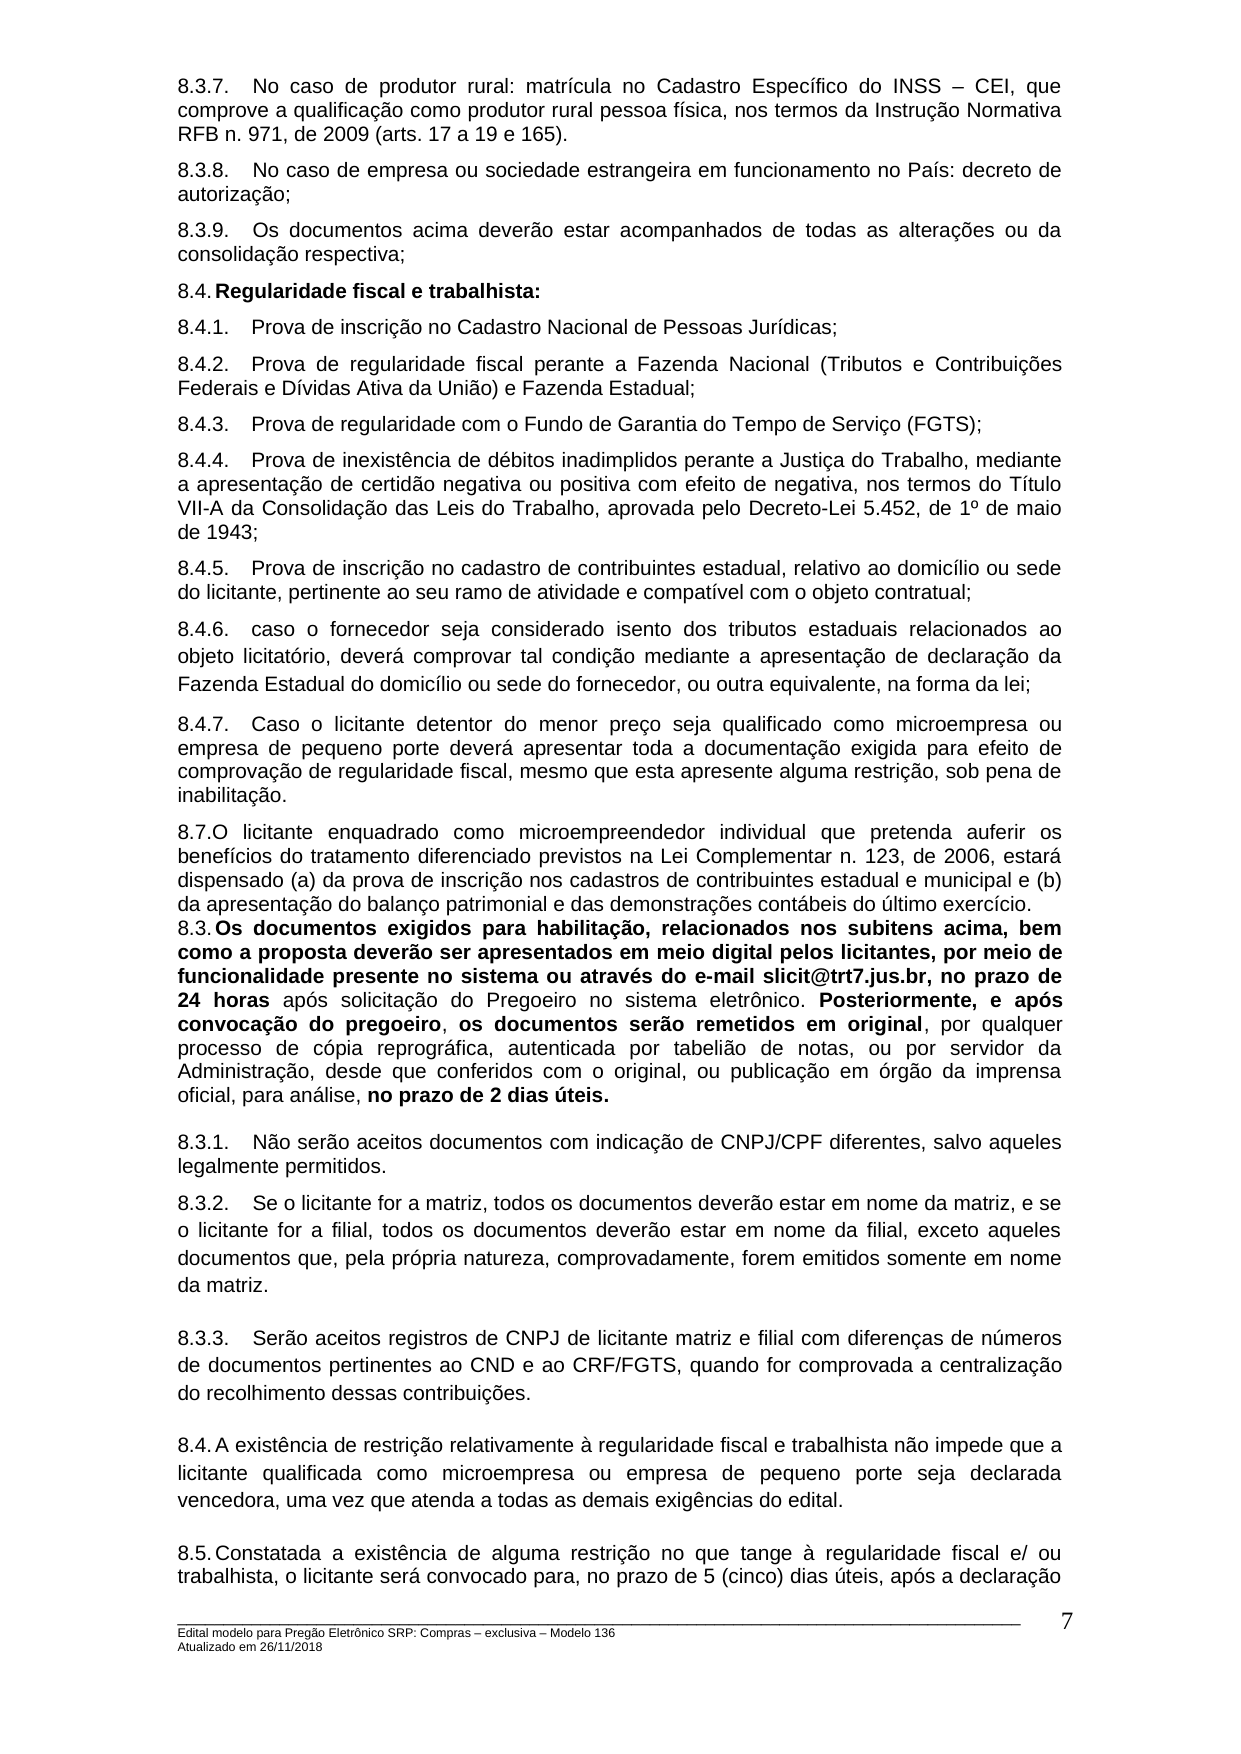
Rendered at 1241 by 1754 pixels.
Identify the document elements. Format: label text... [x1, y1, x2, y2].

list Os documentos exigidos para habilitação, relacionados nos subitens acima, bem como a proposta deverão ser apresentados em meio digital pelos licitantes, por meio de funcionalidade presente no sistema ou através do e-mail slicit@trt7.jus.br, no prazo de 24 horas após solicitação do Pregoeiro no sistema eletrônico. Posteriormente, e após convocação do pregoeiro, os documentos serão remetidos em original, por qualquer processo de cópia reprográfica, autenticada por tabelião de notas, ou por servidor da Administração, desde que conferidos com o original, ou publicação em órgão da imprensa oficial, para análise, no prazo de 2 dias úteis. [177, 916, 1063, 1107]
list No caso de produtor rural: matrícula no Cadastro Específico do INSS – CEI, que comprove a qualificação como produtor rural pessoa física, nos termos da Instrução Normativa RFB n. 971, de 2009 (arts. 17 a 19 e 165). [177, 74, 1063, 146]
list Prova de inscrição no cadastro de contribuintes estadual, relativo ao domicílio ou sede do licitante, pertinente ao seu ramo de atividade e compatível com o objeto contratual; [177, 556, 1063, 604]
list Prova de inscrição no Cadastro Nacional de Pessoas Jurídicas; [177, 315, 1063, 339]
text 8.7.O licitante enquadrado como microempreendedor individual que pretenda auferir os benefícios do tratamento diferenciado previstos na Lei Complementar n. 123, de 2006, estará dispensado (a) da prova de inscrição nos cadastros de contribuintes estadual e municipal e (b) da apresentação do balanço patrimonial e das demonstrações contábeis do último exercício. [177, 820, 1063, 916]
list Os documentos acima deverão estar acompanhados de todas as alterações ou da consolidação respectiva; [177, 218, 1063, 266]
list Não serão aceitos documentos com indicação de CNPJ/CPF diferentes, salvo aqueles legalmente permitidos. [177, 1130, 1063, 1178]
list Prova de regularidade com o Fundo de Garantia do Tempo de Serviço (FGTS); [177, 412, 1063, 436]
list Serão aceitos registros de CNPJ de licitante matriz e filial com diferenças de números de documentos pertinentes ao CND e ao CRF/FGTS, quando for comprovada a centralização do recolhimento dessas contribuições. [177, 1325, 1063, 1404]
list Caso o licitante detentor do menor preço seja qualificado como microempresa ou empresa de pequeno porte deverá apresentar toda a documentação exigida para efeito de comprovação de regularidade fiscal, mesmo que esta apresente alguma restrição, sob pena de inabilitação. [177, 711, 1063, 807]
list caso o fornecedor seja considerado isento dos tributos estaduais relacionados ao objeto licitatório, deverá comprovar tal condição mediante a apresentação de declaração da Fazenda Estadual do domicílio ou sede do fornecedor, ou outra equivalente, na forma da lei; [177, 617, 1063, 696]
list No caso de empresa ou sociedade estrangeira em funcionamento no País: decreto de autorização; [177, 158, 1063, 206]
list Regularidade fiscal e trabalhista: [177, 279, 1063, 303]
list Prova de regularidade fiscal perante a Fazenda Nacional (Tributos e Contribuições Federais e Dívidas Ativa da União) e Fazenda Estadual; [177, 351, 1063, 399]
list Constatada a existência de alguma restrição no que tange à regularidade fiscal e/ ou trabalhista, o licitante será convocado para, no prazo de 5 (cinco) dias úteis, após a declaração [177, 1540, 1063, 1588]
list Se o licitante for a matriz, todos os documentos deverão estar em nome da matriz, e se o licitante for a filial, todos os documentos deverão estar em nome da filial, exceto aqueles documentos que, pela própria natureza, comprovadamente, forem emitidos somente em nome da matriz. [177, 1190, 1063, 1297]
list Prova de inexistência de débitos inadimplidos perante a Justiça do Trabalho, mediante a apresentação de certidão negativa ou positiva com efeito de negativa, nos termos do Título VII-A da Consolidação das Leis do Trabalho, aprovada pelo Decreto-Lei 5.452, de 1º de maio de 1943; [177, 448, 1063, 544]
list A existência de restrição relativamente à regularidade fiscal e trabalhista não impede que a licitante qualificada como microempresa ou empresa de pequeno porte seja declarada vencedora, uma vez que atenda a todas as demais exigências do edital. [177, 1433, 1063, 1512]
